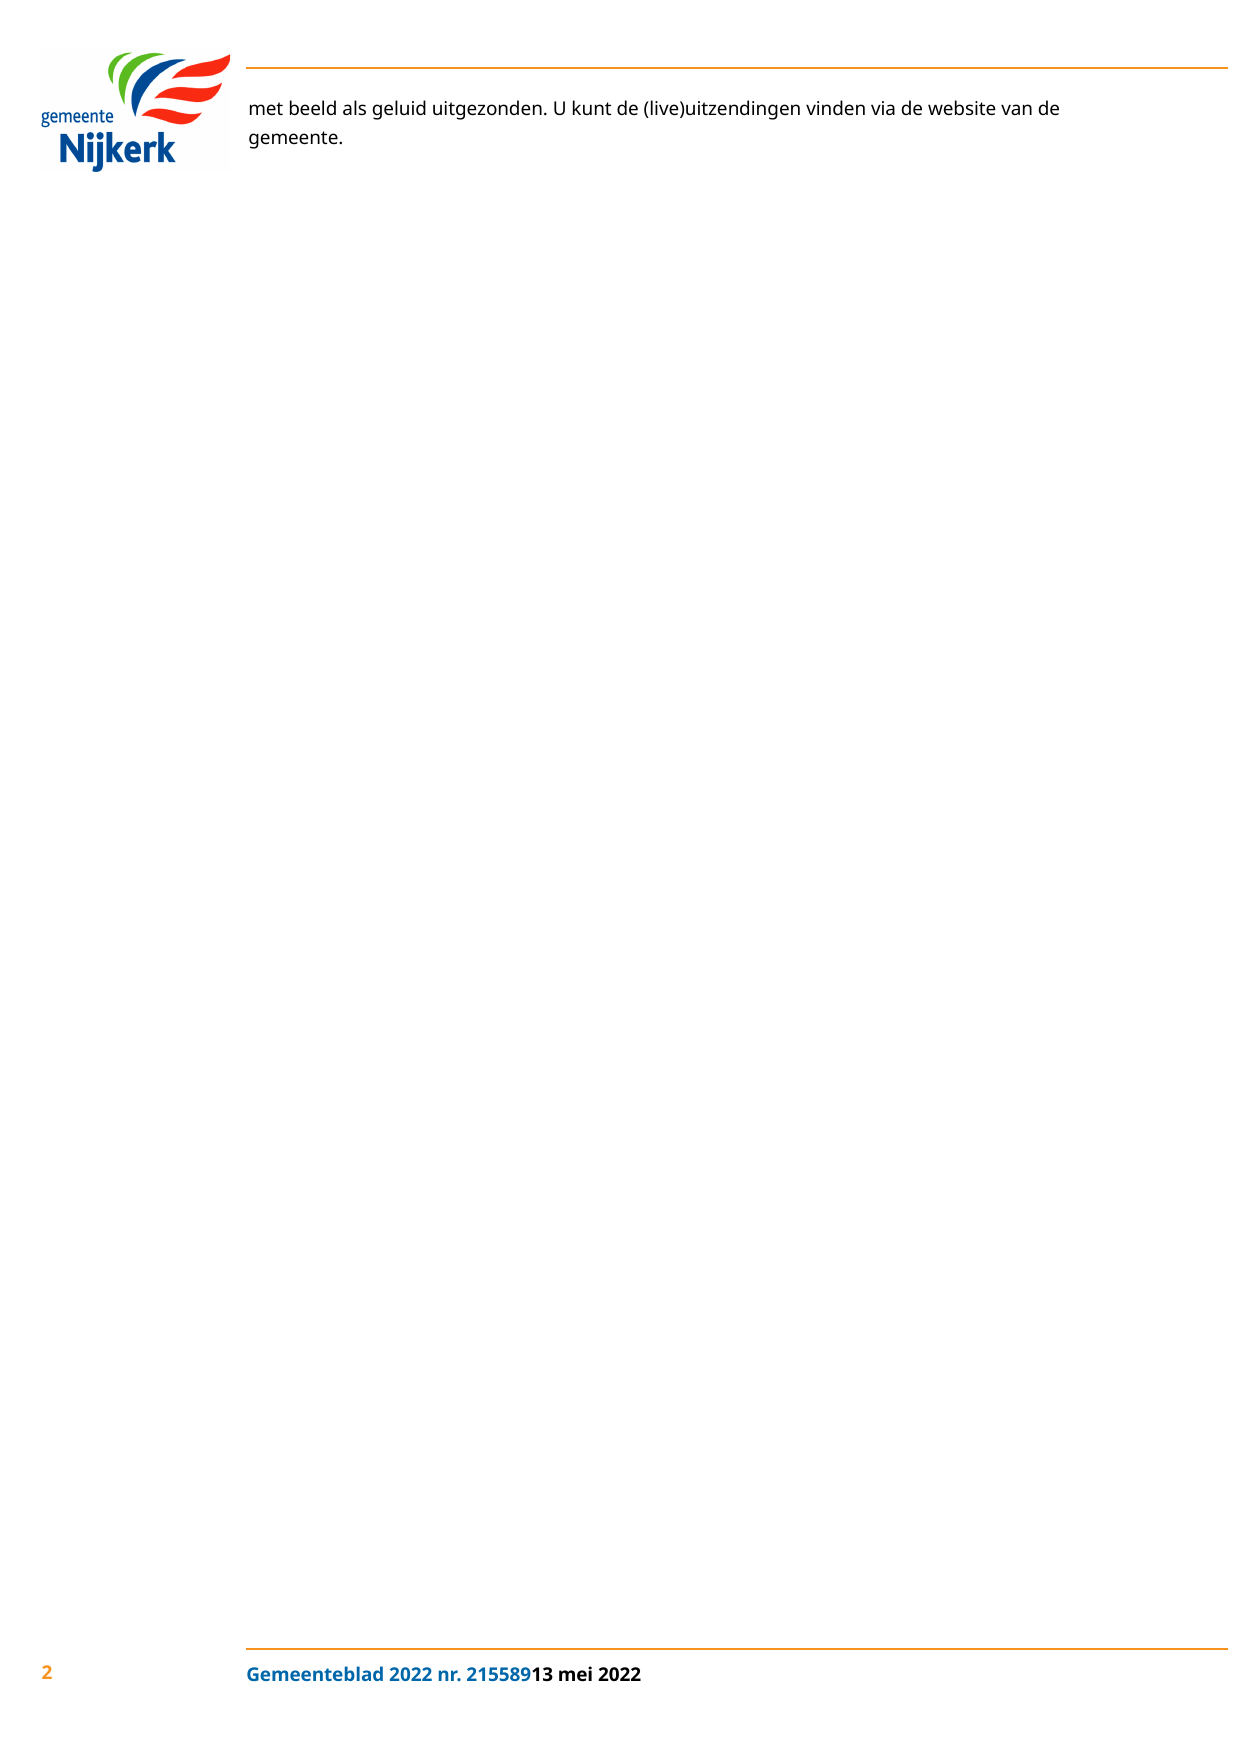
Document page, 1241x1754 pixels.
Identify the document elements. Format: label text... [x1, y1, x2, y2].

text met beeld als geluid uitgezonden. U kunt de (live)uitzendingen vinden via de website van de gemeente. [248, 95, 1152, 150]
picture [41, 47, 231, 172]
